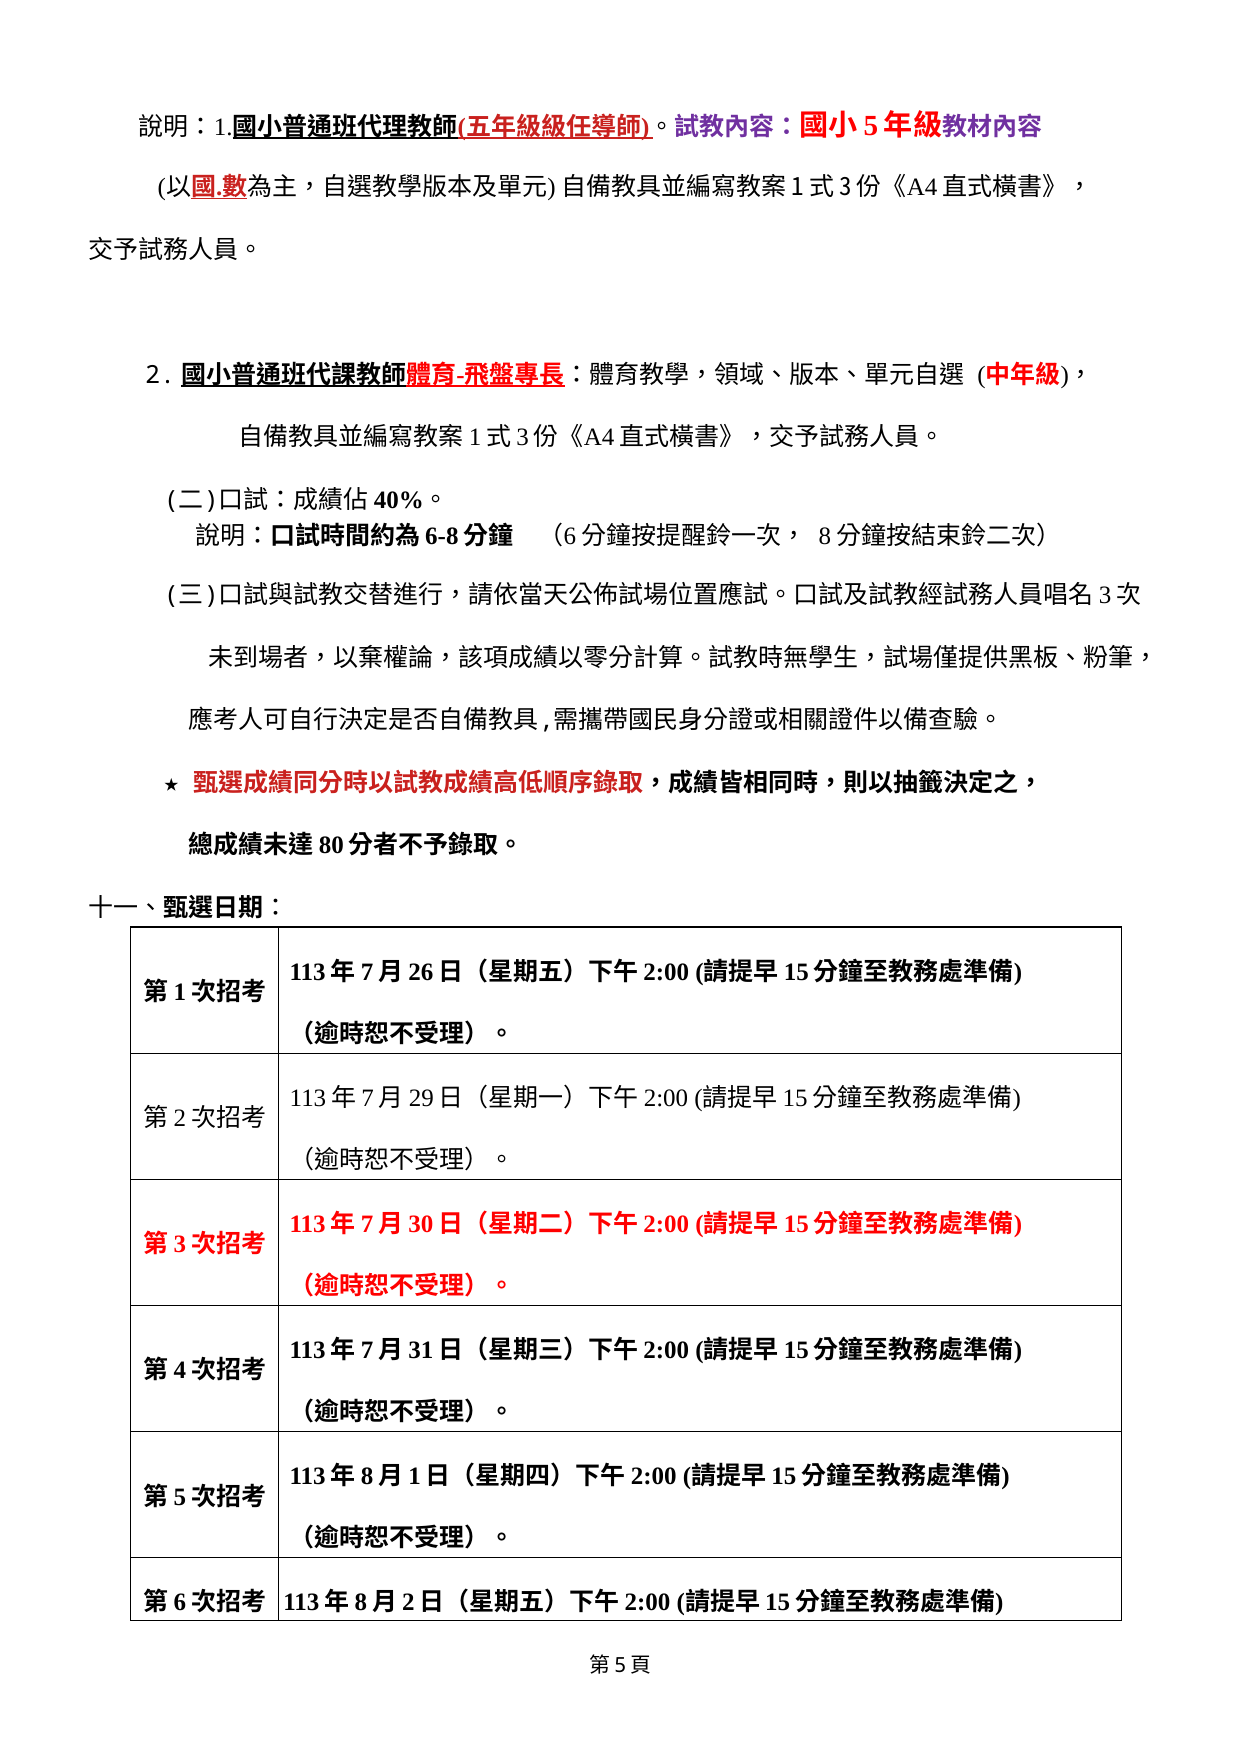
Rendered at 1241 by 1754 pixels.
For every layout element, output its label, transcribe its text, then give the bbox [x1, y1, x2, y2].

text 說明：1.國小普通班代理教師(五年級級任導師)。試教內容：國小5年級教材內容 [89, 81, 1152, 143]
table_cell 113年7月30日（星期二）下午2:00 (請提早15分鐘至教務處準備) （逾時恕不受理）。 [279, 1180, 1121, 1304]
text (以國.數為主，自選教學版本及單元) 自備教具並編寫教案1式3份《A4直式橫書》， 交予試務人員。 [89, 143, 1152, 268]
table_header 113年7月26日（星期五）下午2:00 (請提早15分鐘至教務處準備) （逾時恕不受理）。 [279, 928, 1121, 1052]
text 總成績未達80分者不予錄取。 [89, 801, 1152, 864]
table_cell 第4次招考 [131, 1306, 278, 1431]
table_cell 113年8月2日（星期五）下午2:00 (請提早15分鐘至教務處準備) [279, 1558, 1121, 1620]
table_cell 第6次招考 [131, 1558, 278, 1620]
table_cell 第3次招考 [131, 1180, 278, 1304]
text 2. 國小普通班代課教師體育-飛盤專長：體育教學，領域、版本、單元自選 (中年級)， [89, 331, 1152, 393]
table_cell 第5次招考 [131, 1432, 278, 1557]
table_cell 113年8月1日（星期四）下午2:00 (請提早15分鐘至教務處準備) （逾時恕不受理）。 [279, 1432, 1121, 1557]
table_cell 第2次招考 [131, 1054, 278, 1178]
table_cell 113年7月29日（星期一）下午2:00 (請提早15分鐘至教務處準備) （逾時恕不受理）。 [279, 1054, 1121, 1178]
text ★ 甄選成績同分時以試教成績高低順序錄取，成績皆相同時，則以抽籤決定之， [89, 739, 1152, 801]
text 未到場者，以棄權論，該項成績以零分計算。試教時無學生，試場僅提供黑板、粉筆，應考人可自行決定是否自備教具,需攜帶國民身分證或相關證件以備查驗。 [89, 614, 1152, 739]
text (二)口試：成績佔40%。 [89, 456, 1152, 518]
table_cell 113年7月31日（星期三）下午2:00 (請提早15分鐘至教務處準備) （逾時恕不受理）。 [279, 1306, 1121, 1431]
text 說明：口試時間約為6-8分鐘 （6分鐘按提醒鈴一次， 8分鐘按結束鈴二次） [89, 518, 1152, 551]
text 十一、甄選日期： [89, 864, 1152, 926]
table_header 第1次招考 [131, 928, 278, 1052]
text (三)口試與試教交替進行，請依當天公佈試場位置應試。口試及試教經試務人員唱名3次 [89, 551, 1152, 614]
text 自備教具並編寫教案1式3份《A4直式橫書》，交予試務人員。 [176, 393, 1152, 456]
